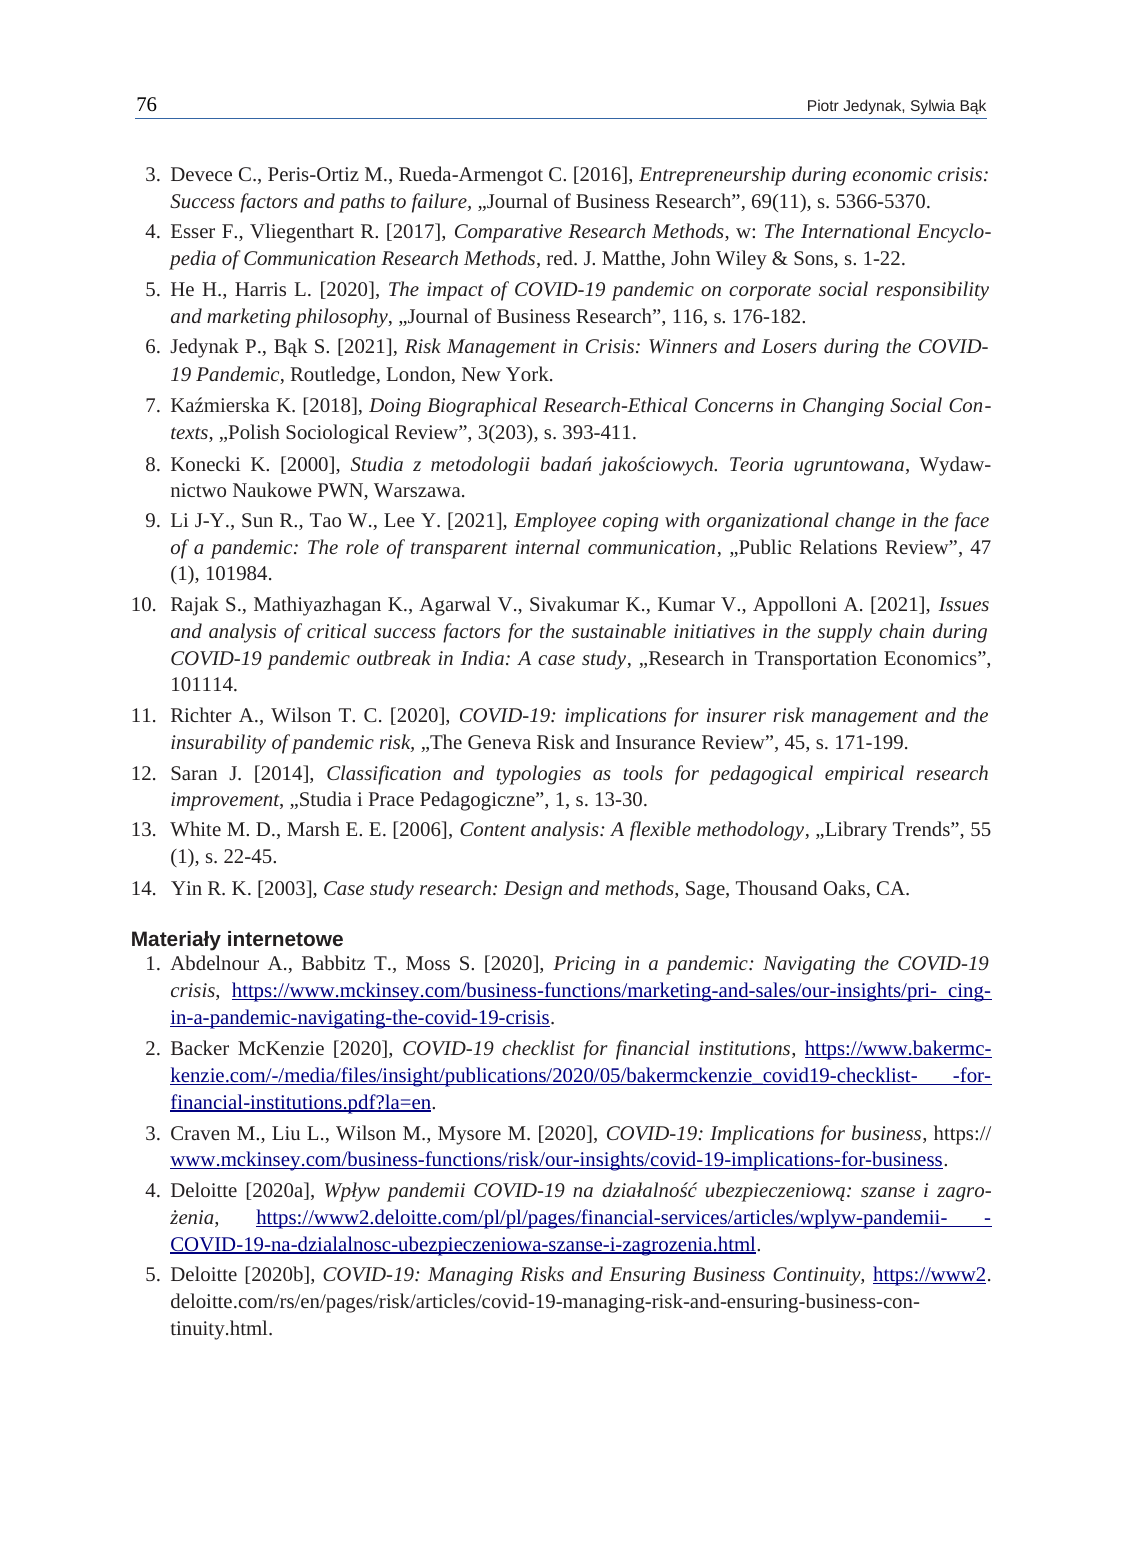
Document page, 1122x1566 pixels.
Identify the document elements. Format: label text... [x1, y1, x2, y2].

list Jedynak P., Bąk S. [2021], Risk Management in Crisis: Winners and Losers during the COVID- 19 Pandemic, Routledge, London, New York. [145, 334, 991, 386]
list Deloitte [2020b], COVID-19: Managing Risks and Ensuring Business Continuity, https://www2. deloitte.com/rs/en/pages/risk/articles/covid-19-managing-risk-and-ensuring-business-con- tinuity.html. [145, 1262, 991, 1340]
list Richter A., Wilson T. C. [2020], COVID-19: implications for insurer risk management and the insurability of pandemic risk, „The Geneva Risk and Insurance Review”, 45, s. 171-199. [131, 703, 991, 754]
list Saran J. [2014], Classification and typologies as tools for pedagogical empirical research improve­ment, „Studia i Prace Pedagogiczne”, 1, s. 13-30. [131, 761, 991, 811]
list Backer McKenzie [2020], COVID-19 checklist for financial institutions, https://www.bakermc- kenzie.com/-/media/files/insight/publications/2020/05/bakermckenzie_covid19-checklist- -for-financial-institutions.pdf?la=en. [145, 1036, 991, 1114]
list Kaźmierska K. [2018], Doing Biographical Research-Ethical Concerns in Changing Social Con­texts, „Polish Sociological Review”, 3(203), s. 393-411. [145, 393, 991, 444]
list Rajak S., Mathiyazhagan K., Agarwal V., Sivakumar K., Kumar V., Appolloni A. [2021], Issues and analysis of critical success factors for the sustainable initiatives in the supply chain during COVID-19 pandemic outbreak in India: A case study, „Research in Transportation Econom­ics”, 101114. [131, 592, 991, 696]
list Esser F., Vliegenthart R. [2017], Comparative Research Methods, w: The International Encyclo­pedia of Communication Research Methods, red. J. Matthe, John Wiley & Sons, s. 1-22. [145, 219, 991, 270]
list He H., Harris L. [2020], The impact of COVID-19 pandemic on corporate social responsibility and marketing philosophy, „Journal of Business Research”, 116, s. 176-182. [145, 277, 991, 328]
list Li J-Y., Sun R., Tao W., Lee Y. [2021], Employee coping with organizational change in the face of a pandemic: The role of transparent internal communication, „Public Relations Review”, 47 (1), 101984. [145, 508, 991, 585]
list Craven M., Liu L., Wilson M., Mysore M. [2020], COVID-19: Implications for business, https:// www.mckinsey.com/business-functions/risk/our-insights/covid-19-implications-for-business. [145, 1121, 991, 1171]
list Yin R. K. [2003], Case study research: Design and methods, Sage, Thousand Oaks, CA. [131, 876, 991, 899]
list White M. D., Marsh E. E. [2006], Content analysis: A flexible methodology, „Library Trends”, 55 (1), s. 22-45. [131, 817, 991, 868]
list Deloitte [2020a], Wpływ pandemii COVID-19 na działalność ubezpieczeniową: szanse i zagro­żenia, https://www2.deloitte.com/pl/pl/pages/financial-services/articles/wplyw-pandemii- -COVID-19-na-dzialalnosc-ubezpieczeniowa-szanse-i-zagrozenia.html. [145, 1178, 991, 1256]
list Abdelnour A., Babbitz T., Moss S. [2020], Pricing in a pandemic: Navigating the COVID-19 crisis, https://www.mckinsey.com/business-functions/marketing-and-sales/our-insights/pri- cing-in-a-pandemic-navigating-the-covid-19-crisis. [145, 951, 991, 1029]
text Materiały internetowe [131, 927, 991, 951]
list Konecki K. [2000], Studia z metodologii badań jakościowych. Teoria ugruntowana, Wydaw­nictwo Naukowe PWN, Warszawa. [145, 452, 991, 502]
list Devece C., Peris-Ortiz M., Rueda-Armengot C. [2016], Entrepreneurship during economic cri­sis: Success factors and paths to failure, „Journal of Business Research”, 69(11), s. 5366-5370. [145, 162, 991, 213]
